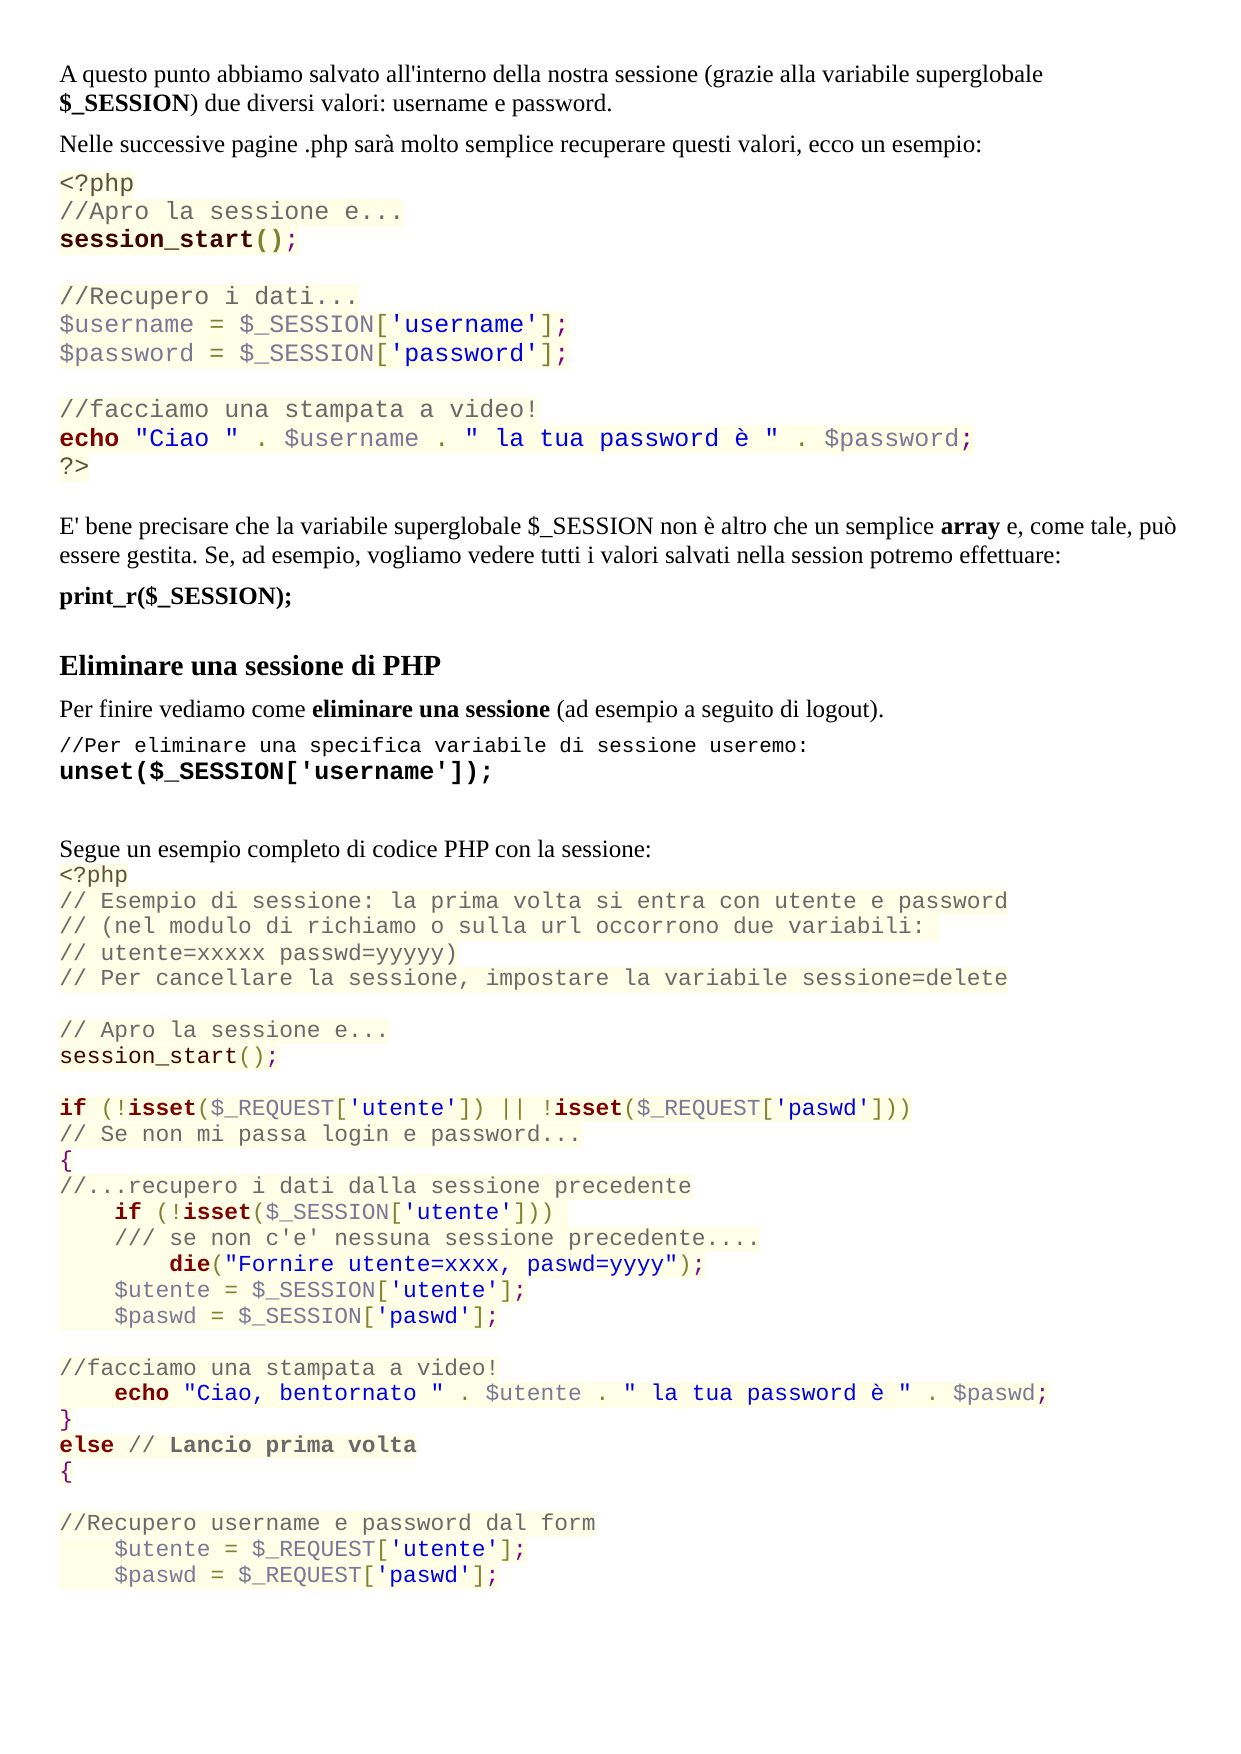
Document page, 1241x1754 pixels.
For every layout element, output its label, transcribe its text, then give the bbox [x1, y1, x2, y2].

text // Se non mi passa login e password... [59, 1122, 1181, 1148]
text session_start(); [59, 227, 1181, 255]
text /// se non c'e' nessuna sessione precedente.... [59, 1226, 1181, 1252]
text else // Lancio prima volta [59, 1434, 1181, 1459]
text $username = $_SESSION['username']; [59, 312, 1181, 340]
text Nelle successive pagine .php sarà molto semplice recuperare questi valori, ecco un esempio: [59, 129, 1181, 158]
text if (!isset($_SESSION['utente'])) [59, 1200, 1181, 1226]
text //Recupero username e password dal form [59, 1511, 1181, 1537]
text $password = $_SESSION['password']; [59, 340, 1181, 369]
text A questo punto abbiamo salvato all'interno della nostra sessione (grazie alla variabile superglobale $_SESSION) due diversi valori: username e password. [59, 59, 1181, 117]
text ?> [59, 454, 1181, 482]
text <?php [59, 863, 1181, 889]
text // Esempio di sessione: la prima volta si entra con utente e password [59, 889, 1181, 915]
text unset($_SESSION['username']); [59, 759, 1181, 787]
text echo "Ciao, bentornato " . $utente . " la tua password è " . $paswd; [59, 1382, 1181, 1408]
text session_start(); [59, 1044, 1181, 1071]
text die("Fornire utente=xxxx, paswd=yyyy"); [59, 1252, 1181, 1278]
text $paswd = $_SESSION['paswd']; [59, 1304, 1181, 1330]
text if (!isset($_REQUEST['utente']) || !isset($_REQUEST['paswd'])) [59, 1096, 1181, 1122]
text // Apro la sessione e... [59, 1019, 1181, 1044]
text { [59, 1459, 1181, 1486]
text //Per eliminare una specifica variabile di sessione useremo: [59, 735, 1181, 759]
text $paswd = $_REQUEST['paswd']; [59, 1563, 1181, 1589]
text $utente = $_SESSION['utente']; [59, 1278, 1181, 1304]
text echo "Ciao " . $username . " la tua password è " . $password; [59, 425, 1181, 454]
text //...recupero i dati dalla sessione precedente [59, 1174, 1181, 1200]
text E' bene precisare che la variabile superglobale $_SESSION non è altro che un semplice array e, come tale, può essere gestita. Se, ad esempio, vogliamo vedere tutti i valori salvati nella session potremo effettuare: [59, 511, 1181, 569]
text Per finire vediamo come eliminare una sessione (ad esempio a seguito di logout). [59, 694, 1181, 722]
text // (nel modulo di richiamo o sulla url occorrono due variabili: [59, 915, 1181, 941]
text } [59, 1408, 1181, 1434]
text //facciamo una stampata a video! [59, 1356, 1181, 1382]
text // utente=xxxxx passwd=yyyyy) [59, 941, 1181, 967]
text Segue un esempio completo di codice PHP con la sessione: [59, 834, 1181, 863]
text //Apro la sessione e... [59, 199, 1181, 227]
text <?php [59, 170, 1181, 199]
subtitle Eliminare una sessione di PHP [59, 648, 1181, 681]
text $utente = $_REQUEST['utente']; [59, 1537, 1181, 1563]
text { [59, 1148, 1181, 1174]
text //Recupero i dati... [59, 284, 1181, 312]
text //facciamo una stampata a video! [59, 397, 1181, 425]
text print_r($_SESSION); [59, 581, 1181, 610]
text // Per cancellare la sessione, impostare la variabile sessione=delete [59, 967, 1181, 993]
